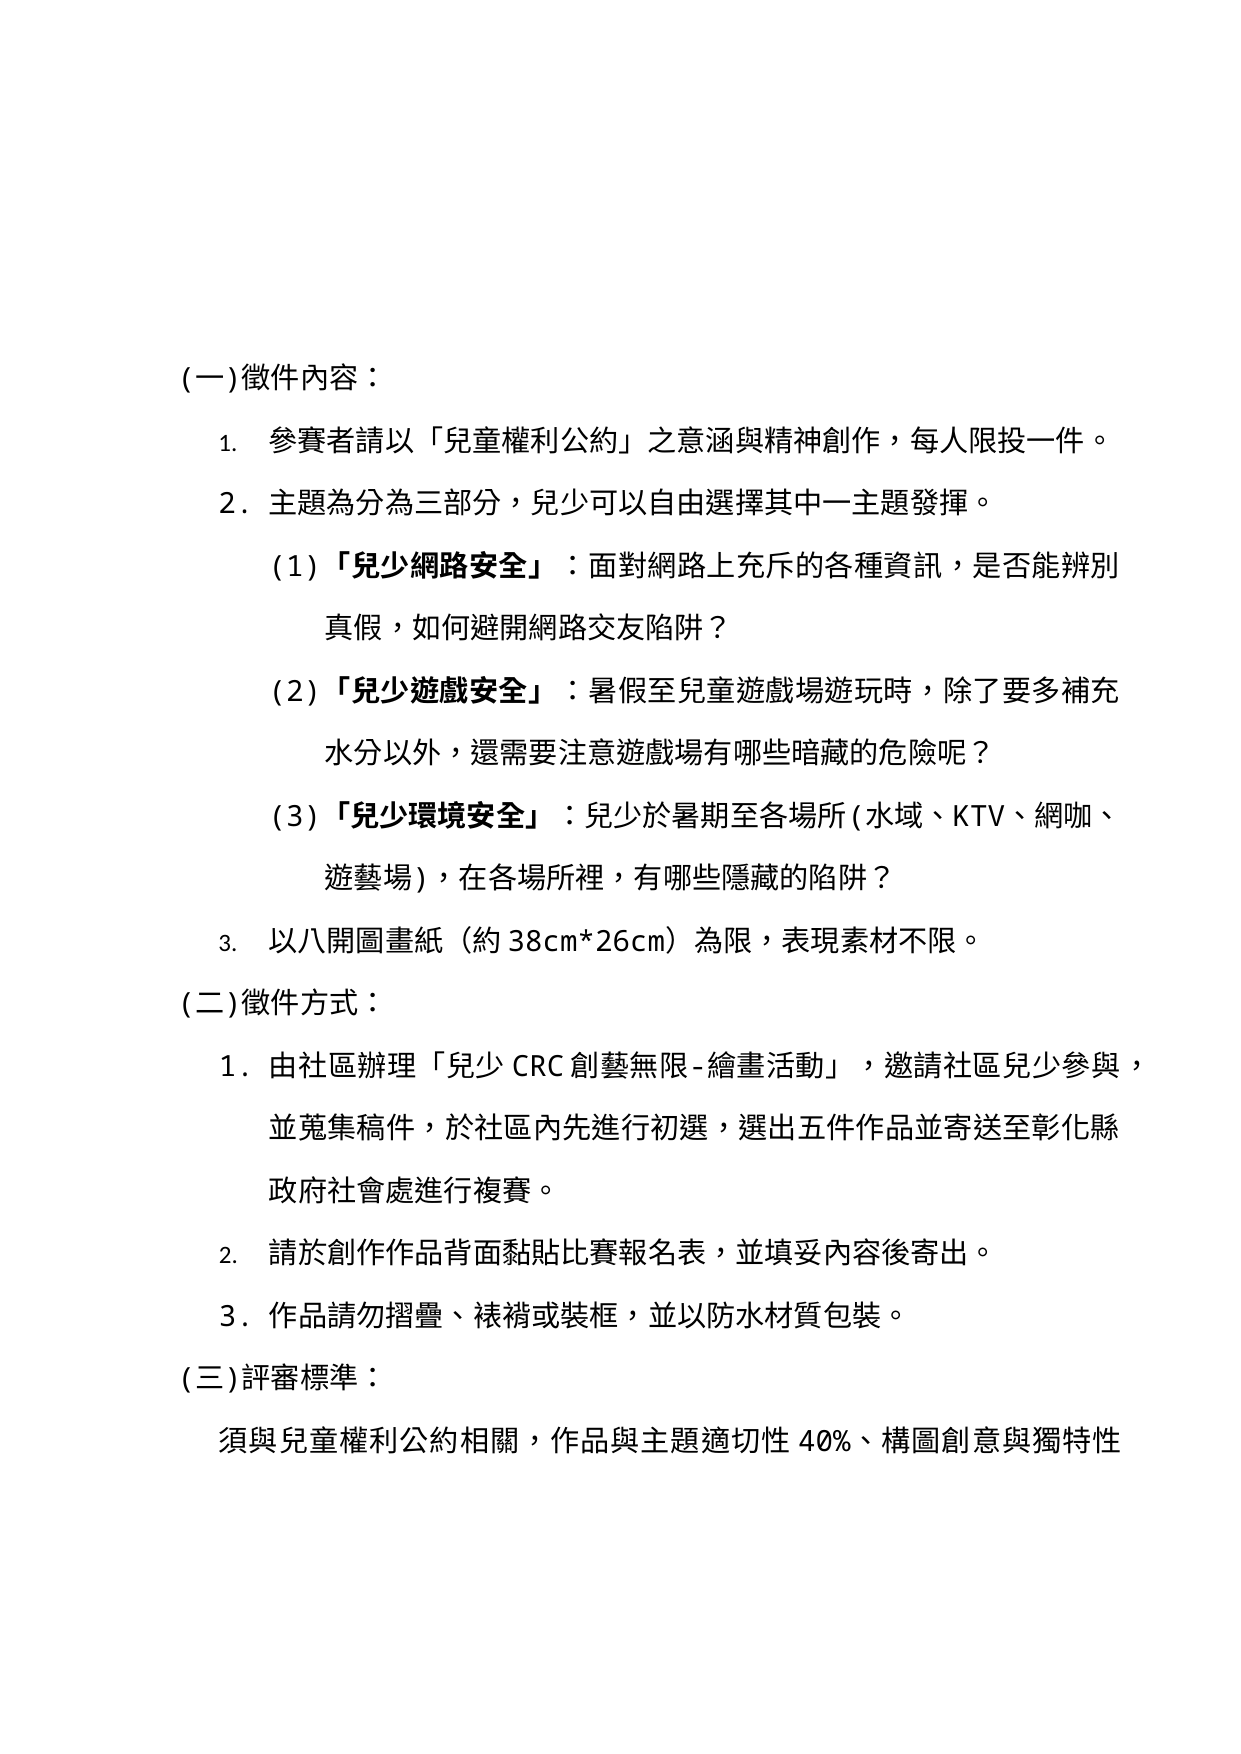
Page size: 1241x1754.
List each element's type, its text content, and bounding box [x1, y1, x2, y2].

text 須與兒童權利公約相關，作品與主題適切性40%、構圖創意與獨特性 [219, 1397, 1122, 1459]
list 由社區辦理「兒少CRC創藝無限-繪畫活動」，邀請社區兒少參與，並蒐集稿件，於社區內先進行初選，選出五件作品並寄送至彰化縣政府社會處進行複賽。 [219, 1022, 1122, 1209]
text (三)評審標準： [177, 1334, 1122, 1397]
text (一)徵件內容： [177, 334, 1122, 397]
list 請於創作作品背面黏貼比賽報名表，並填妥內容後寄出。 [219, 1209, 1122, 1272]
list 以八開圖畫紙（約38cm*26cm）為限，表現素材不限。 [218, 897, 1122, 959]
text (1)「兒少網路安全」：面對網路上充斥的各種資訊，是否能辨別真假，如何避開網路交友陷阱？ [268, 522, 1122, 647]
text (3)「兒少環境安全」：兒少於暑期至各場所(水域、KTV、網咖、遊藝場)，在各場所裡，有哪些隱藏的陷阱？ [268, 772, 1122, 897]
list 作品請勿摺疊、裱褙或裝框，並以防水材質包裝。 [219, 1272, 1122, 1334]
text (二)徵件方式： [177, 959, 1122, 1022]
list 參賽者請以「兒童權利公約」之意涵與精神創作，每人限投一件。 [218, 397, 1122, 459]
list 主題為分為三部分，兒少可以自由選擇其中一主題發揮。 [218, 459, 1122, 522]
text (2)「兒少遊戲安全」：暑假至兒童遊戲場遊玩時，除了要多補充水分以外，還需要注意遊戲場有哪些暗藏的危險呢？ [268, 647, 1122, 772]
